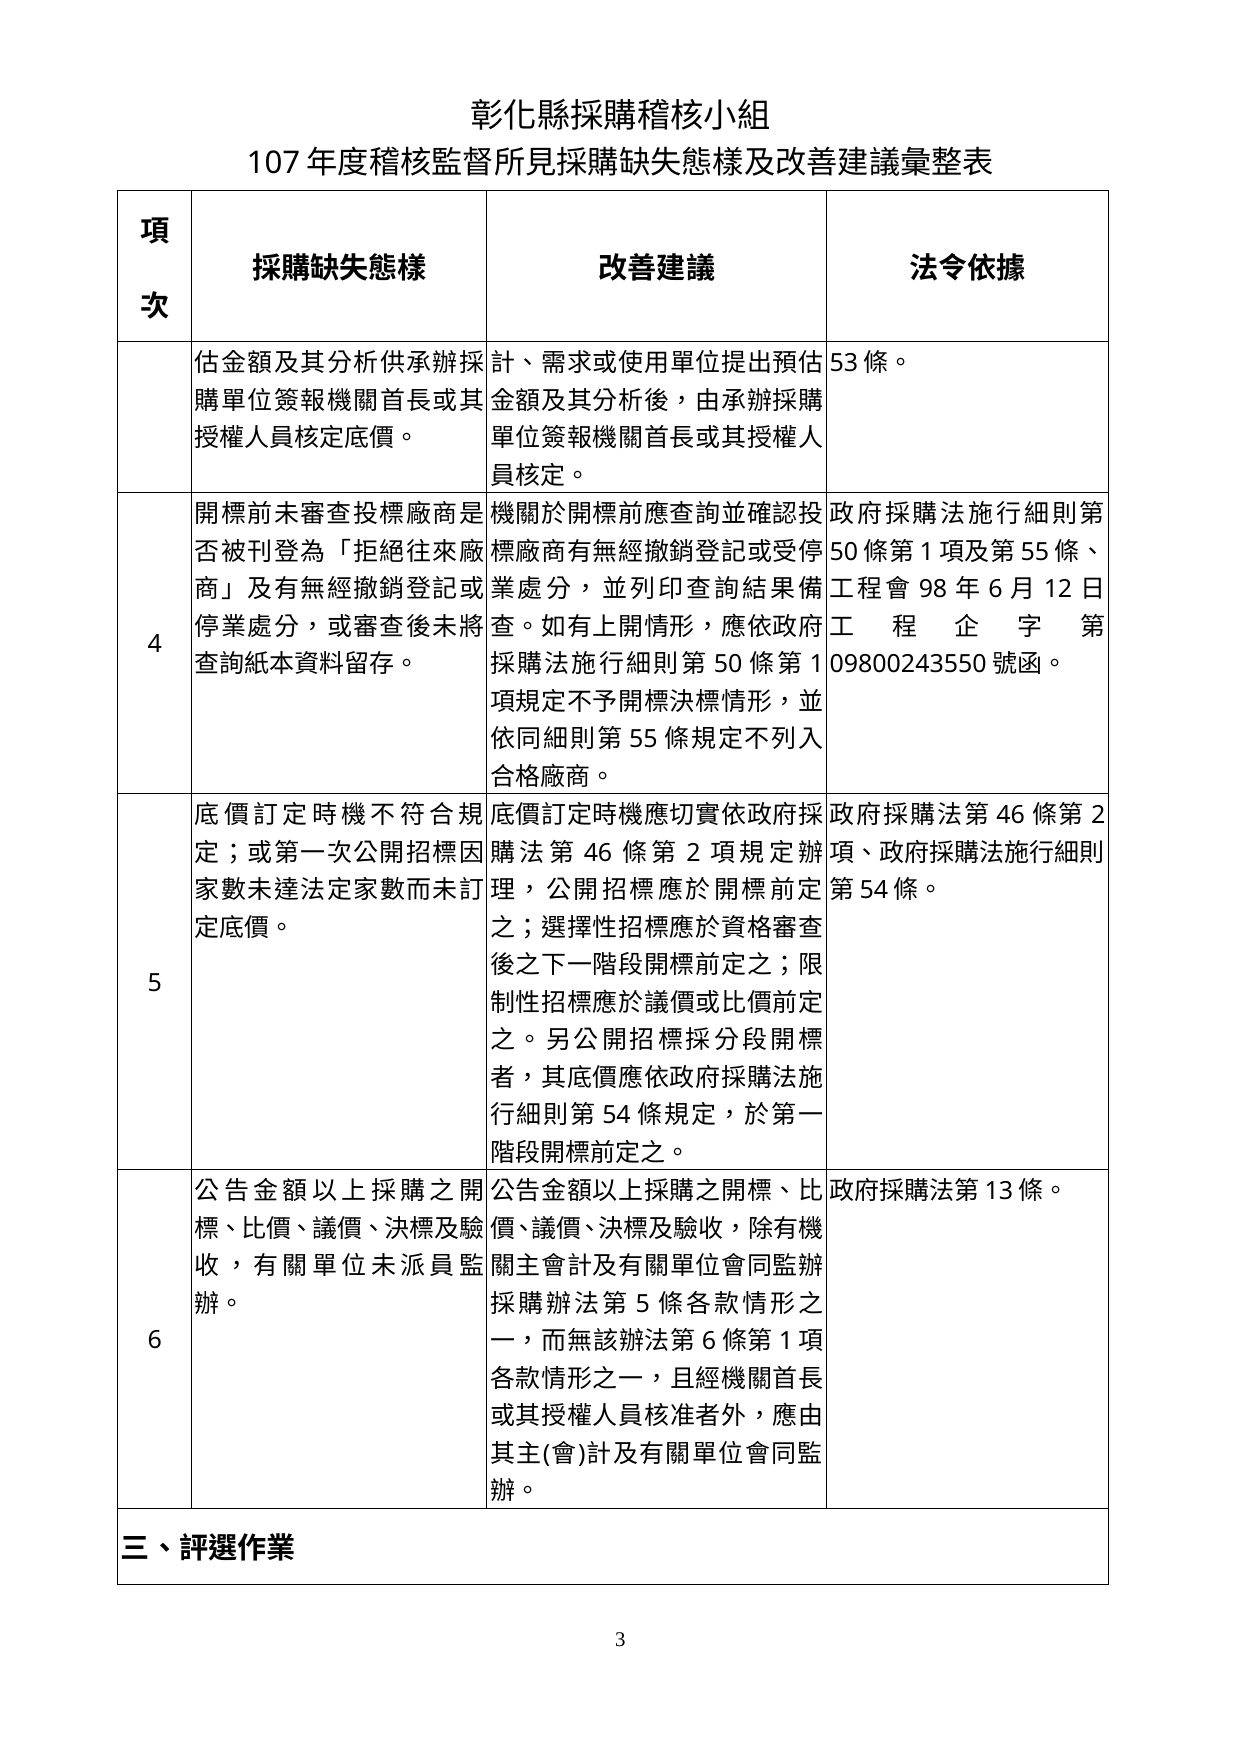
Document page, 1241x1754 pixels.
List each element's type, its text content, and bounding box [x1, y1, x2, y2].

table_cell 估金額及其分析供承辦採購單位簽報機關首長或其授權人員核定底價。 [192, 342, 486, 492]
table_cell 底價訂定時機不符合規定；或第一次公開招標因家數未達法定家數而未訂定底價。 [192, 794, 486, 1169]
table_cell [1109, 793, 1240, 1169]
table_cell [1109, 1169, 1240, 1508]
table_cell [1109, 492, 1240, 793]
table_header 採購缺失態樣 [192, 191, 486, 341]
table_header [1109, 190, 1240, 341]
table_cell [118, 342, 191, 492]
table_cell 底價訂定時機應切實依政府採購法第46條第2項規定辦理，公開招標應於開標前定之；選擇性招標應於資格審查後之下一階段開標前定之；限制性招標應於議價或比價前定之。另公開招標採分段開標者，其底價應依政府採購法施行細則第54條規定，於第一階段開標前定之。 [487, 794, 826, 1169]
table_cell 4 [118, 493, 191, 793]
table_header 改善建議 [487, 191, 826, 341]
table_cell [1109, 1508, 1240, 1584]
table_cell 政府採購法第13條。 [827, 1170, 1108, 1508]
table_cell 政府採購法第46條第2項、政府採購法施行細則第54條。 [827, 794, 1108, 1169]
table_cell 開標前未審查投標廠商是否被刊登為「拒絕往來廠商」及有無經撤銷登記或停業處分，或審查後未將查詢紙本資料留存。 [192, 493, 486, 793]
table_cell 公告金額以上採購之開標、比價、議價、決標及驗收，除有機關主會計及有關單位會同監辦採購辦法第5條各款情形之一，而無該辦法第6條第1項各款情形之一，且經機關首長或其授權人員核准者外，應由其主(會)計及有關單位會同監辦。 [487, 1170, 826, 1508]
table_cell 5 [118, 794, 191, 1169]
table_header 法令依據 [827, 191, 1108, 341]
table_cell 53條。 [827, 342, 1108, 492]
table_cell 政府採購法施行細則第50條第1項及第55條、工程會98年6月12日工程企字第09800243550號函。 [827, 493, 1108, 793]
table_cell 三、評選作業 [118, 1509, 1108, 1584]
table_cell 6 [118, 1170, 191, 1508]
table_cell 機關於開標前應查詢並確認投標廠商有無經撤銷登記或受停業處分，並列印查詢結果備查。如有上開情形，應依政府採購法施行細則第50條第1項規定不予開標決標情形，並依同細則第55條規定不列入合格廠商。 [487, 493, 826, 793]
table_header 項次 [118, 191, 191, 341]
table_cell 計、需求或使用單位提出預估金額及其分析後，由承辦採購單位簽報機關首長或其授權人員核定。 [487, 342, 826, 492]
table_cell [1109, 341, 1240, 492]
table_cell 公告金額以上採購之開標、比價、議價、決標及驗收，有關單位未派員監辦。 [192, 1170, 486, 1508]
